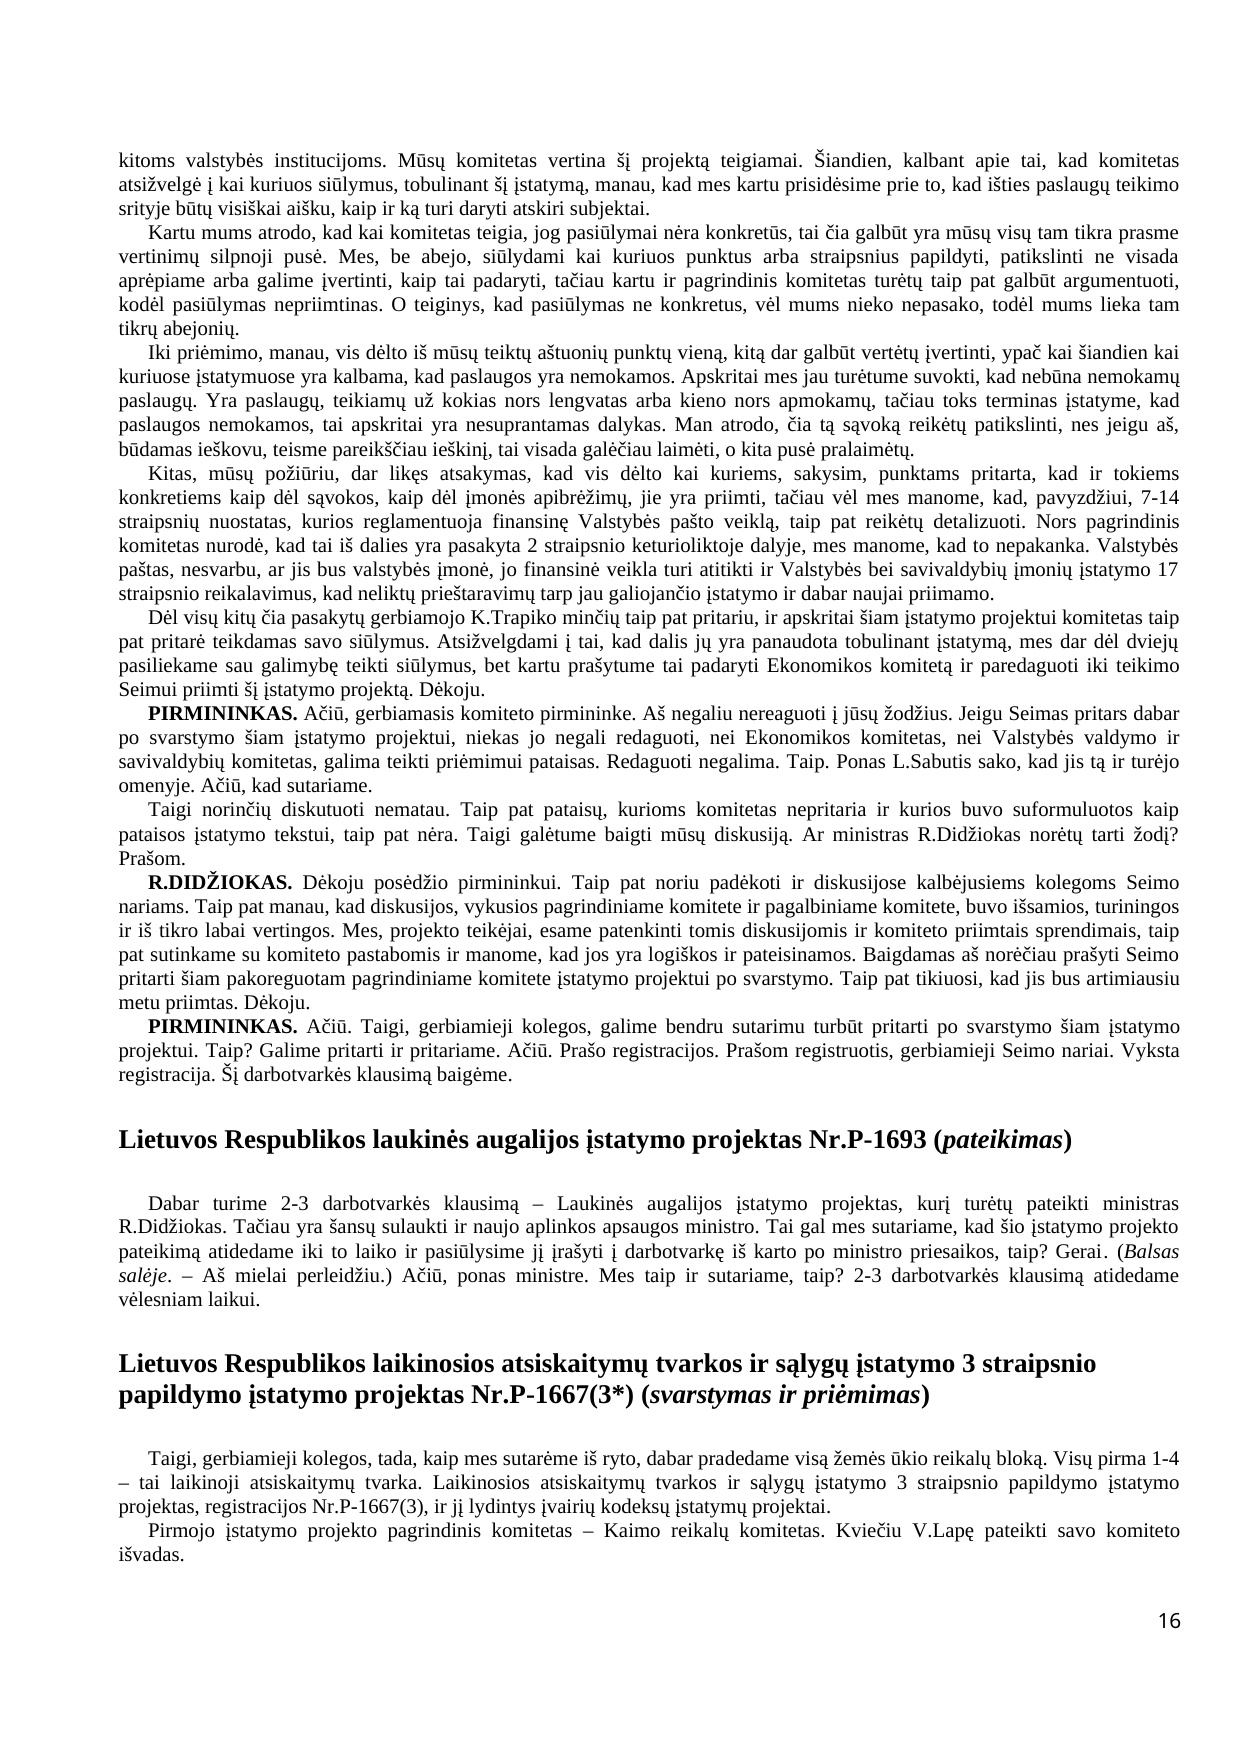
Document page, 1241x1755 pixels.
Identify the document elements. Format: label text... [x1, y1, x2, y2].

text Dėl visų kitų čia pasakytų gerbiamojo K.Trapiko minčių taip pat pritariu, ir apskritai šiam įstatymo projektui komitetas taip pat pritarė teikdamas savo siūlymus. Atsižvelgdami į tai, kad dalis jų yra panaudota tobulinant įstatymą, mes dar dėl dviejų pasiliekame sau galimybę teikti siūlymus, bet kartu prašytume tai padaryti Ekonomikos komitetą ir paredaguoti iki teikimo Seimui priimti šį įstatymo projektą. Dėkoju. [118, 605, 1181, 701]
text Kartu mums atrodo, kad kai komitetas teigia, jog pasiūlymai nėra konkretūs, tai čia galbūt yra mūsų visų tam tikra prasme vertinimų silpnoji pusė. Mes, be abejo, siūlydami kai kuriuos punktus arba straipsnius papildyti, patikslinti ne visada aprėpiame arba galime įvertinti, kaip tai padaryti, tačiau kartu ir pagrindinis komitetas turėtų taip pat galbūt argumentuoti, kodėl pasiūlymas nepriimtinas. O teiginys, kad pasiūlymas ne konkretus, vėl mums nieko nepasako, todėl mums lieka tam tikrų abejonių. [118, 220, 1181, 340]
text Lietuvos Respublikos laukinės augalijos įstatymo projektas Nr.P-1693 (pateikimas) [118, 1123, 1181, 1154]
text R.DIDŽIOKAS. Dėkoju posėdžio pirmininkui. Taip pat noriu padėkoti ir diskusijose kalbėjusiems kolegoms Seimo nariams. Taip pat manau, kad diskusijos, vykusios pagrindiniame komitete ir pagalbiniame komitete, buvo išsamios, turiningos ir iš tikro labai vertingos. Mes, projekto teikėjai, esame patenkinti tomis diskusijomis ir komiteto priimtais sprendimais, taip pat sutinkame su komiteto pastabomis ir manome, kad jos yra logiškos ir pateisinamos. Baigdamas aš norėčiau prašyti Seimo pritarti šiam pakoreguotam pagrindiniame komitete įstatymo projektui po svarstymo. Taip pat tikiuosi, kad jis bus artimiausiu metu priimtas. Dėkoju. [118, 869, 1181, 1014]
text Lietuvos Respublikos laikinosios atsiskaitymų tvarkos ir sąlygų įstatymo 3 straipsnio papildymo įstatymo projektas Nr.P-1667(3*) (svarstymas ir priėmimas) [118, 1347, 1181, 1409]
text Taigi norinčių diskutuoti nematau. Taip pat pataisų, kurioms komitetas nepritaria ir kurios buvo suformuluotos kaip pataisos įstatymo tekstui, taip pat nėra. Taigi galėtume baigti mūsų diskusiją. Ar ministras R.Didžiokas norėtų tarti žodį? Prašom. [118, 797, 1181, 869]
text Iki priėmimo, manau, vis dėlto iš mūsų teiktų aštuonių punktų vieną, kitą dar galbūt vertėtų įvertinti, ypač kai šiandien kai kuriuose įstatymuose yra kalbama, kad paslaugos yra nemokamos. Apskritai mes jau turėtume suvokti, kad nebūna nemokamų paslaugų. Yra paslaugų, teikiamų už kokias nors lengvatas arba kieno nors apmokamų, tačiau toks terminas įstatyme, kad paslaugos nemokamos, tai apskritai yra nesuprantamas dalykas. Man atrodo, čia tą sąvoką reikėtų patikslinti, nes jeigu aš, būdamas ieškovu, teisme pareikščiau ieškinį, tai visada galėčiau laimėti, o kita pusė pralaimėtų. [118, 340, 1181, 461]
text PIRMININKAS. Ačiū. Taigi, gerbiamieji kolegos, galime bendru sutarimu turbūt pritarti po svarstymo šiam įstatymo projektui. Taip? Galime pritarti ir pritariame. Ačiū. Prašo registracijos. Prašom registruotis, gerbiamieji Seimo nariai. Vyksta registracija. Šį darbotvarkės klausimą baigėme. [118, 1014, 1181, 1086]
text kitoms valstybės institucijoms. Mūsų komitetas vertina šį projektą teigiamai. Šiandien, kalbant apie tai, kad komitetas atsižvelgė į kai kuriuos siūlymus, tobulinant šį įstatymą, manau, kad mes kartu prisidėsime prie to, kad išties paslaugų teikimo srityje būtų visiškai aišku, kaip ir ką turi daryti atskiri subjektai. [118, 148, 1181, 220]
text Dabar turime 2-3 darbotvarkės klausimą – Laukinės augalijos įstatymo projektas, kurį turėtų pateikti ministras R.Didžiokas. Tačiau yra šansų sulaukti ir naujo aplinkos apsaugos ministro. Tai gal mes sutariame, kad šio įstatymo projekto pateikimą atidedame iki to laiko ir pasiūlysime jį įrašyti į darbotvarkę iš karto po ministro priesaikos, taip? Gerai. (Balsas salėje. – Aš mielai perleidžiu.) Ačiū, ponas ministre. Mes taip ir sutariame, taip? 2-3 darbotvarkės klausimą atidedame vėlesniam laikui. [118, 1190, 1181, 1311]
text Pirmojo įstatymo projekto pagrindinis komitetas – Kaimo reikalų komitetas. Kviečiu V.Lapę pateikti savo komiteto išvadas. [118, 1518, 1181, 1566]
text Kitas, mūsų požiūriu, dar likęs atsakymas, kad vis dėlto kai kuriems, sakysim, punktams pritarta, kad ir tokiems konkretiems kaip dėl sąvokos, kaip dėl įmonės apibrėžimų, jie yra priimti, tačiau vėl mes manome, kad, pavyzdžiui, 7-14 straipsnių nuostatas, kurios reglamentuoja finansinę Valstybės pašto veiklą, taip pat reikėtų detalizuoti. Nors pagrindinis komitetas nurodė, kad tai iš dalies yra pasakyta 2 straipsnio keturioliktoje dalyje, mes manome, kad to nepakanka. Valstybės paštas, nesvarbu, ar jis bus valstybės įmonė, jo finansinė veikla turi atitikti ir Valstybės bei savivaldybių įmonių įstatymo 17 straipsnio reikalavimus, kad neliktų prieštaravimų tarp jau galiojančio įstatymo ir dabar naujai priimamo. [118, 461, 1181, 605]
text Taigi, gerbiamieji kolegos, tada, kaip mes sutarėme iš ryto, dabar pradedame visą žemės ūkio reikalų bloką. Visų pirma 1-4 – tai laikinoji atsiskaitymų tvarka. Laikinosios atsiskaitymų tvarkos ir sąlygų įstatymo 3 straipsnio papildymo įstatymo projektas, registracijos Nr.P-1667(3), ir jį lydintys įvairių kodeksų įstatymų projektai. [118, 1446, 1181, 1518]
text PIRMININKAS. Ačiū, gerbiamasis komiteto pirmininke. Aš negaliu nereaguoti į jūsų žodžius. Jeigu Seimas pritars dabar po svarstymo šiam įstatymo projektui, niekas jo negali redaguoti, nei Ekonomikos komitetas, nei Valstybės valdymo ir savivaldybių komitetas, galima teikti priėmimui pataisas. Redaguoti negalima. Taip. Ponas L.Sabutis sako, kad jis tą ir turėjo omenyje. Ačiū, kad sutariame. [118, 701, 1181, 797]
